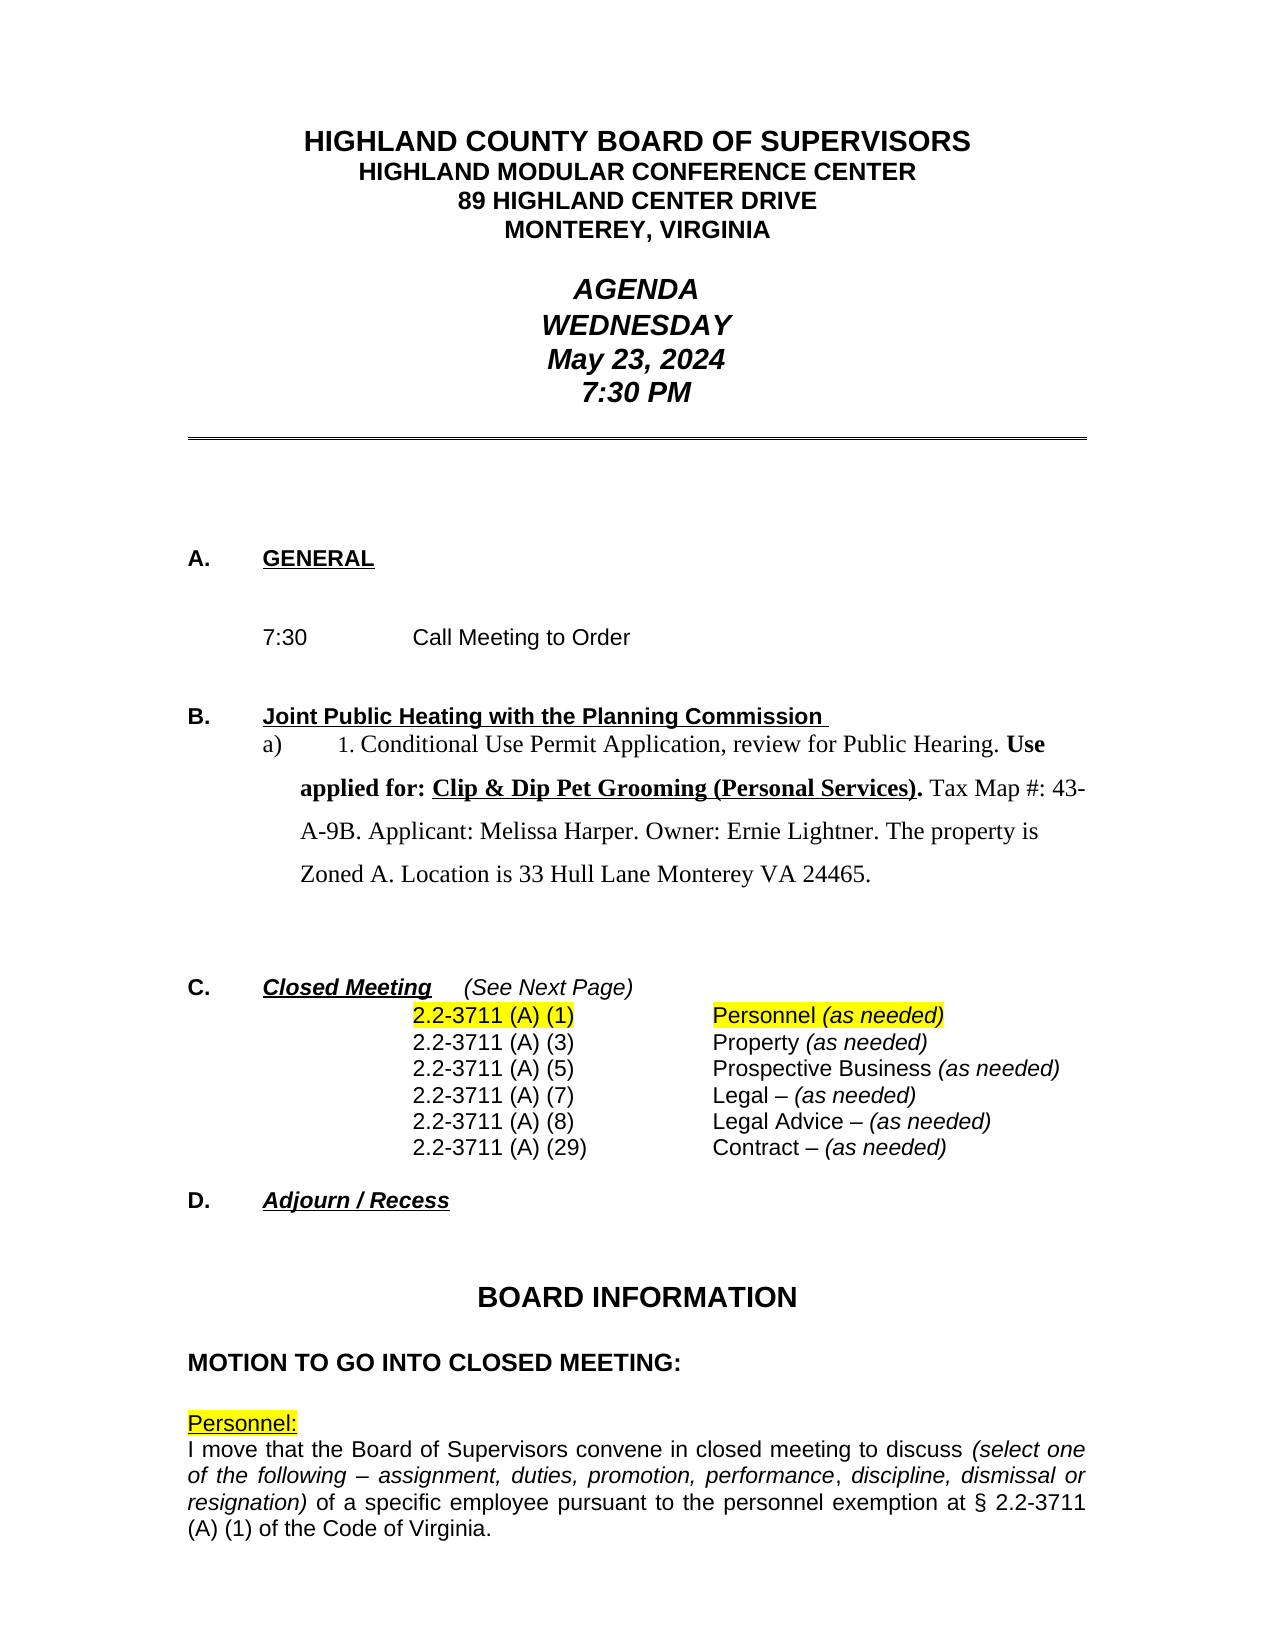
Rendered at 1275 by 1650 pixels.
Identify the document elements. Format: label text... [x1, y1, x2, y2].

text A. GENERAL [187, 545, 1087, 571]
text MOTION TO GO INTO CLOSED MEETING: [187, 1347, 1087, 1376]
text 2.2-3711 (A) (8) Legal Advice – (as needed) [337, 1108, 1087, 1134]
text BOARD INFORMATION [187, 1280, 1087, 1314]
title 89 HIGHLAND CENTER DRIVE [187, 186, 1087, 214]
title HIGHLAND COUNTY BOARD OF SUPERVISORS [187, 123, 1087, 157]
text Personnel: [187, 1410, 1087, 1436]
list 1. Conditional Use Permit Application, review for Public Hearing. Use applied for: Clip & Dip Pet Grooming (Personal Services). Tax Map #: 43-A-9B. Applicant: Melissa Harper. Owner: Ernie Lightner. The property is Zoned A. Location is 33 Hull Lane Monterey VA 24465. [262, 729, 1087, 888]
text 2.2-3711 (A) (1) Personnel (as needed) [337, 1000, 1087, 1029]
text 7:30 Call Meeting to Order [187, 624, 1087, 650]
text B. Joint Public Heating with the Planning Commission [187, 703, 1087, 729]
subtitle WEDNESDAY [187, 308, 1087, 342]
text 2.2-3711 (A) (7) Legal – (as needed) [337, 1082, 1087, 1108]
title MONTEREY, VIRGINIA [187, 214, 1087, 243]
subtitle May 23, 2024 [187, 342, 1087, 375]
text C. Closed Meeting (See Next Page) [187, 974, 1087, 1000]
text 2.2-3711 (A) (3) Property (as needed) [337, 1029, 1087, 1055]
text 2.2-3711 (A) (29) Contract – (as needed) [412, 1134, 1087, 1161]
title HIGHLAND MODULAR CONFERENCE CENTER [187, 157, 1087, 186]
subtitle AGENDA [187, 272, 1087, 306]
text I move that the Board of Supervisors convene in closed meeting to discuss (select one of the following – assignment, duties, promotion, performance, discipline, dismissal or resignation) of a specific employee pursuant to the personnel exemption at § 2.2-3711 (A) (1) of the Code of Virginia. [187, 1436, 1087, 1542]
text D. Adjourn / Recess [187, 1187, 1087, 1213]
subtitle 7:30 PM [187, 375, 1087, 409]
text 2.2-3711 (A) (5) Prospective Business (as needed) [337, 1055, 1087, 1082]
